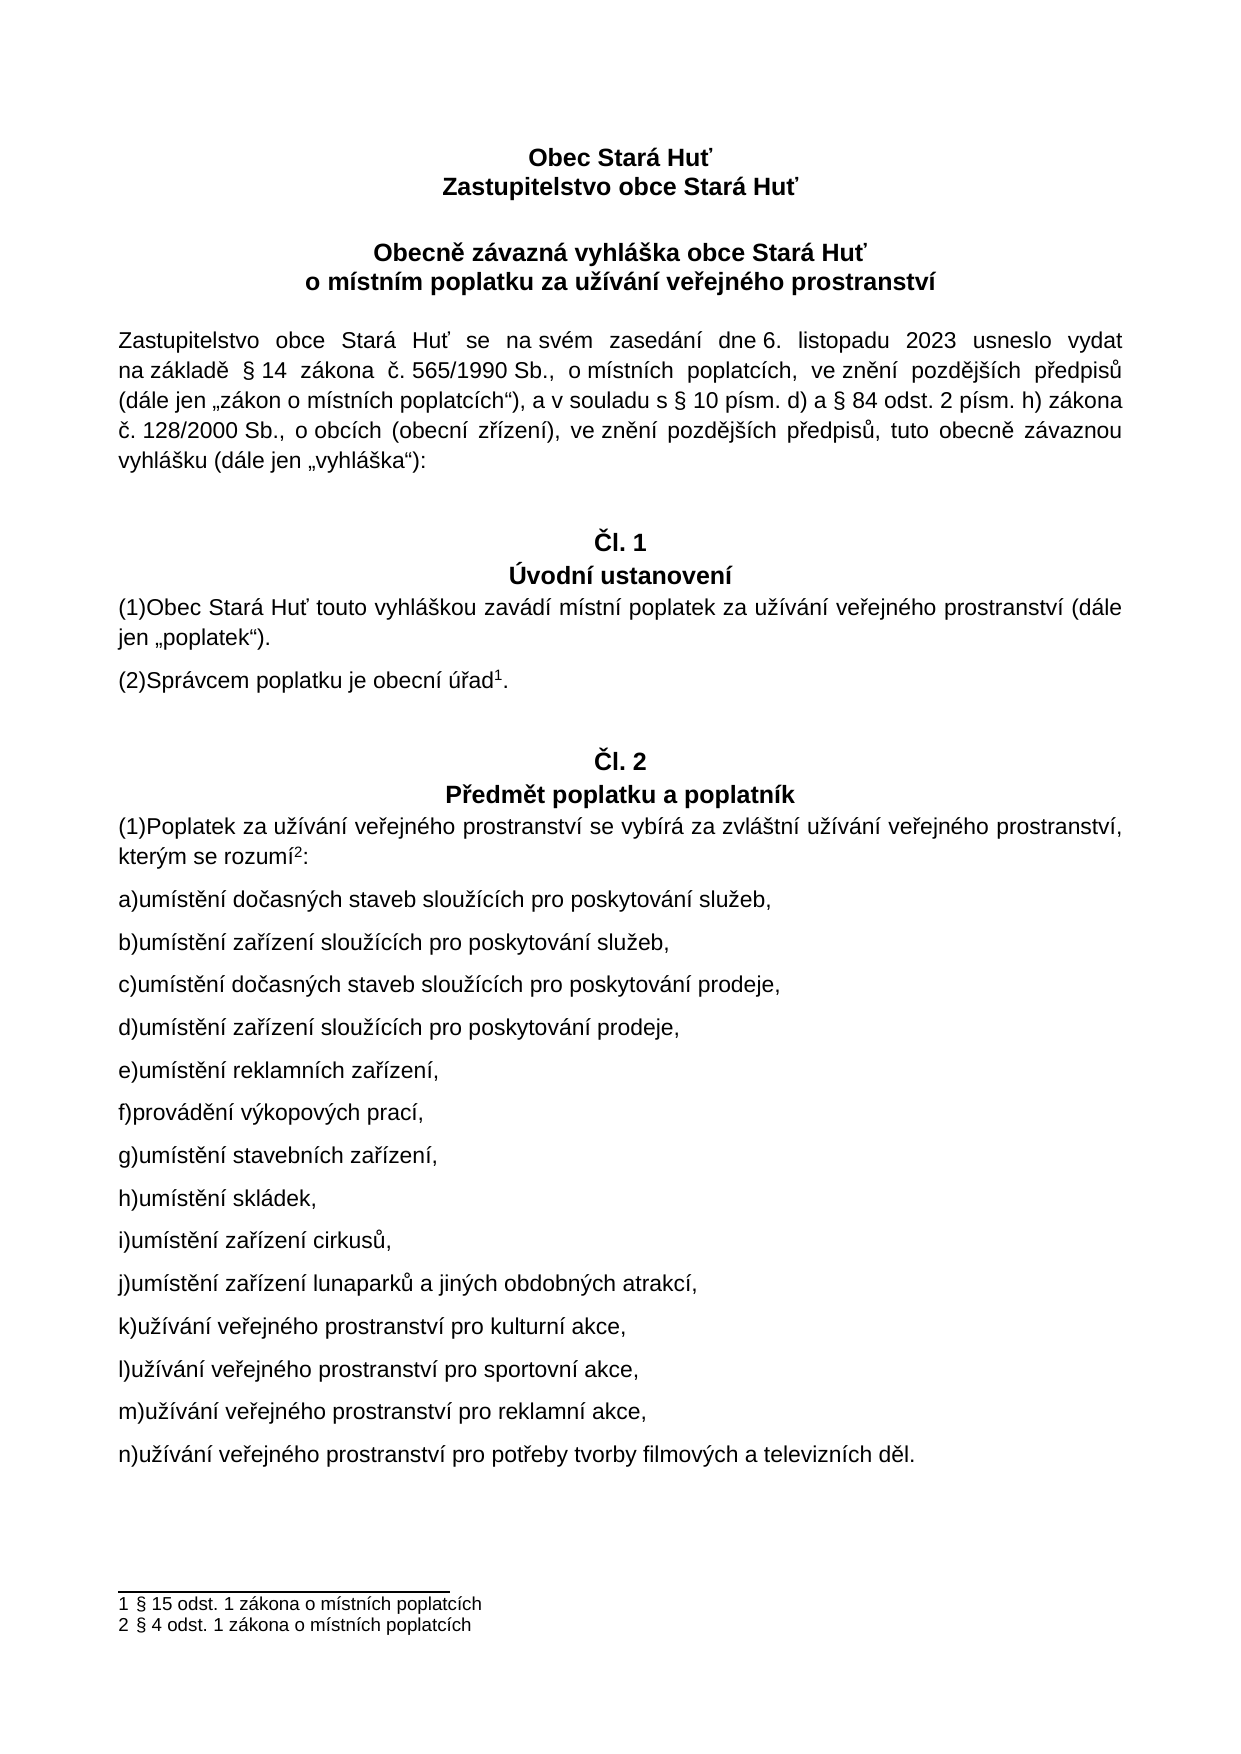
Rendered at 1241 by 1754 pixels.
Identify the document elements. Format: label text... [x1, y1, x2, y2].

list umístění dočasných staveb sloužících pro poskytování prodeje, [118, 971, 1122, 998]
list provádění výkopových prací, [118, 1099, 1122, 1126]
subtitle Čl. 1 Úvodní ustanovení [118, 528, 1122, 589]
list umístění zařízení cirkusů, [118, 1227, 1122, 1254]
list Poplatek za užívání veřejného prostranství se vybírá za zvláštní užívání veřejného prostranství, kterým se rozumí: [118, 813, 1122, 869]
list § 4 odst. 1 zákona o místních poplatcích [118, 1614, 1122, 1635]
list užívání veřejného prostranství pro sportovní akce, [118, 1356, 1122, 1382]
list umístění zařízení sloužících pro poskytování služeb, [118, 928, 1122, 955]
list umístění reklamních zařízení, [118, 1057, 1122, 1083]
list umístění stavebních zařízení, [118, 1142, 1122, 1168]
list § 15 odst. 1 zákona o místních poplatcích [118, 1592, 1122, 1614]
list užívání veřejného prostranství pro kulturní akce, [118, 1313, 1122, 1339]
list užívání veřejného prostranství pro potřeby tvorby filmových a televizních děl. [118, 1441, 1122, 1467]
text Zastupitelstvo obce Stará Huť se na svém zasedání dne 6. listopadu 2023 usneslo vydat na základě § 14 zákona č. 565/1990 Sb., o místních poplatcích, ve znění pozdějších předpisů (dále jen „zákon o místních poplatcích“), a v souladu s § 10 písm. d) a § 84 odst. 2 písm. h) zákona č. 128/2000 Sb., o obcích (obecní zřízení), ve znění pozdějších předpisů, tuto obecně závaznou vyhlášku (dále jen „vyhláška“): [118, 327, 1122, 474]
list umístění skládek, [118, 1185, 1122, 1211]
subtitle Čl. 2 Předmět poplatku a poplatník [118, 747, 1122, 809]
list Obec Stará Huť touto vyhláškou zavádí místní poplatek za užívání veřejného prostranství (dále jen „poplatek“). [118, 594, 1122, 650]
text Obec Stará Huť Zastupitelstvo obce Stará Huť [118, 143, 1122, 201]
list Správcem poplatku je obecní úřad. [118, 667, 1122, 693]
list užívání veřejného prostranství pro reklamní akce, [118, 1398, 1122, 1425]
list umístění zařízení lunaparků a jiných obdobných atrakcí, [118, 1270, 1122, 1297]
list umístění dočasných staveb sloužících pro poskytování služeb, [118, 886, 1122, 912]
list umístění zařízení sloužících pro poskytování prodeje, [118, 1014, 1122, 1040]
subtitle Obecně závazná vyhláška obce Stará Huť o místním poplatku za užívání veřejného prostranství [118, 238, 1122, 295]
